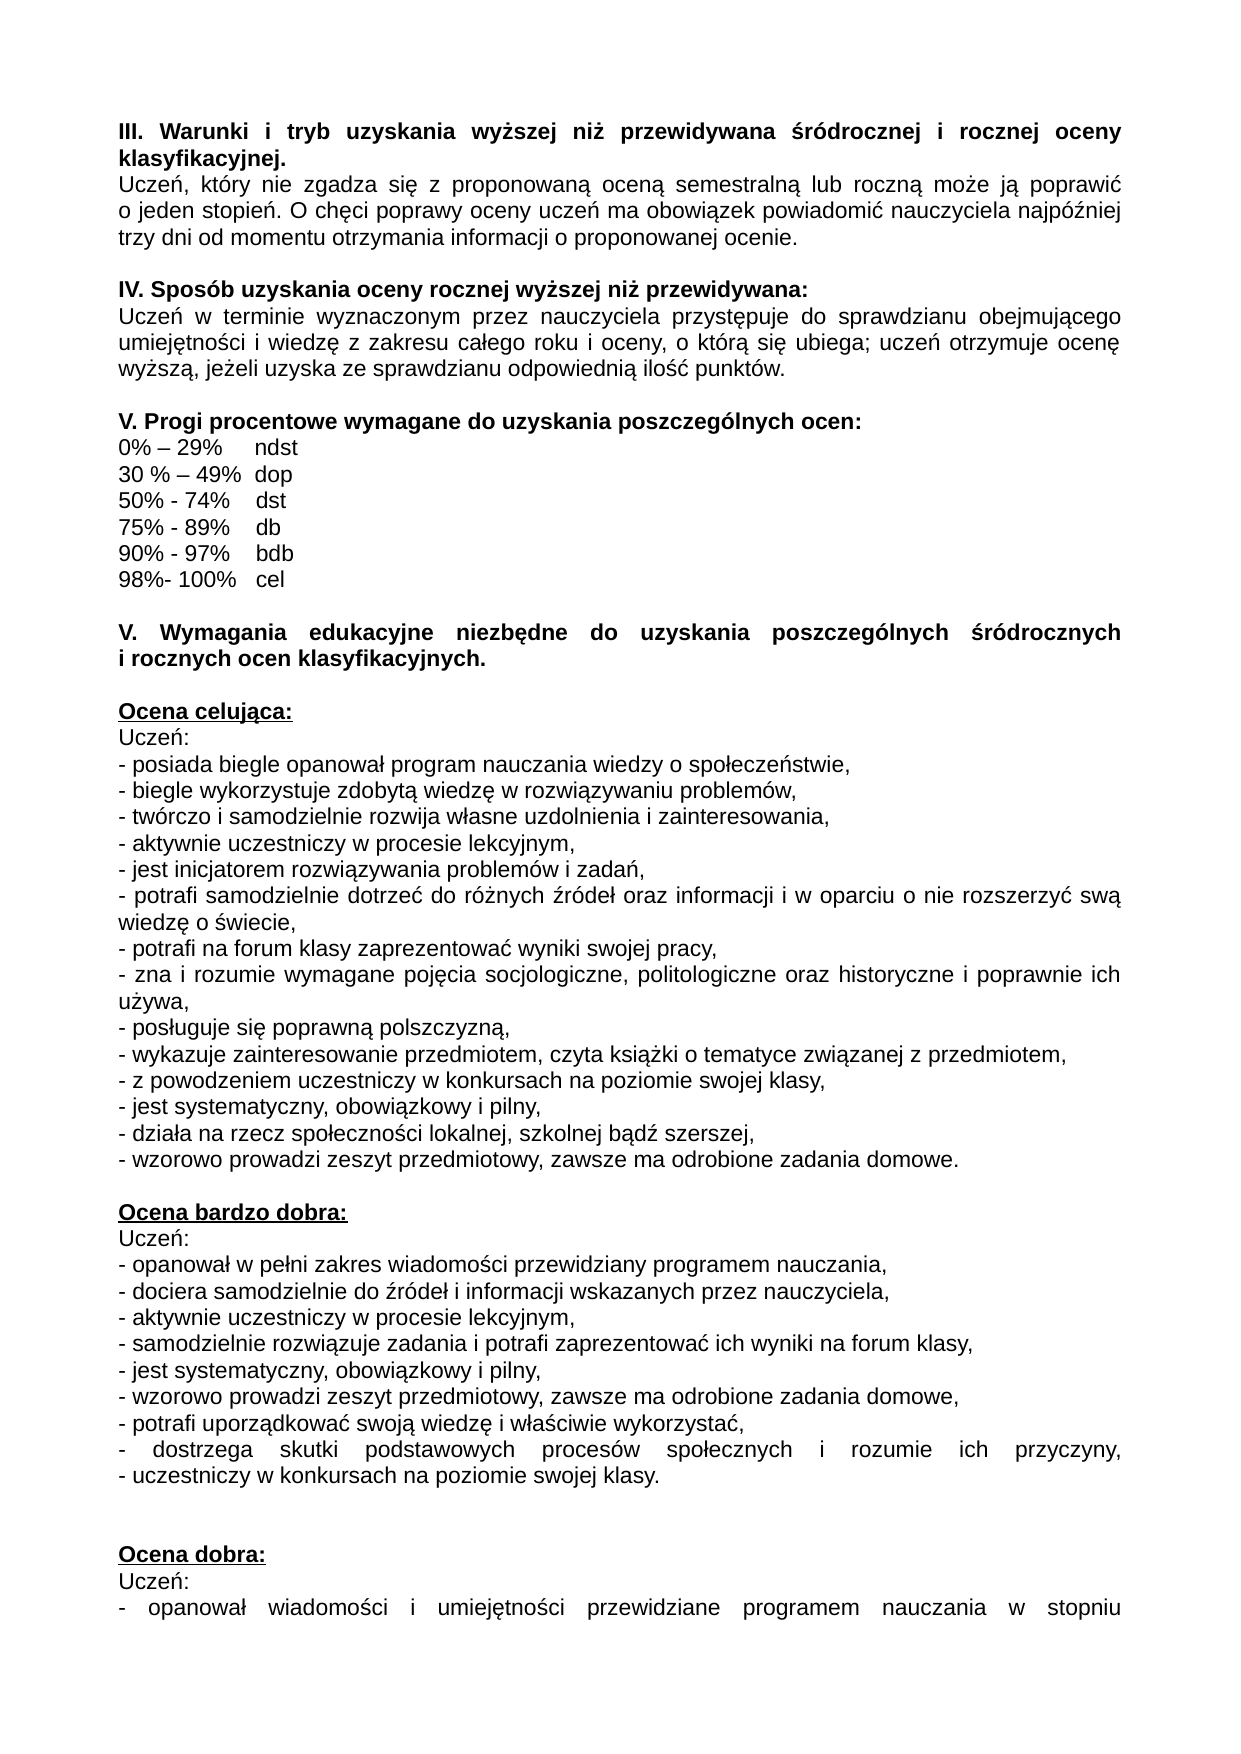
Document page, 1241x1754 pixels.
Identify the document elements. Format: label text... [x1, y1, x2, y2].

text 98%- 100% cel [118, 566, 1122, 592]
text - aktywnie uczestniczy w procesie lekcyjnym, [118, 1304, 1122, 1330]
text - jest systematyczny, obowiązkowy i pilny, [118, 1093, 1122, 1119]
text - opanował w pełni zakres wiadomości przewidziany programem nauczania, [118, 1251, 1122, 1278]
text - wykazuje zainteresowanie przedmiotem, czyta książki o tematyce związanej z przedmiotem, [118, 1041, 1122, 1067]
text Uczeń w terminie wyznaczonym przez nauczyciela przystępuje do sprawdzianu obejmującego umiejętności i wiedzę z zakresu całego roku i oceny, o którą się ubiega; uczeń otrzymuje ocenę wyższą, jeżeli uzyska ze sprawdzianu odpowiednią ilość punktów. [118, 303, 1122, 382]
text - wzorowo prowadzi zeszyt przedmiotowy, zawsze ma odrobione zadania domowe, [118, 1383, 1122, 1409]
text Uczeń: [118, 1568, 1122, 1594]
text - potrafi uporządkować swoją wiedzę i właściwie wykorzystać, [118, 1409, 1122, 1436]
text - aktywnie uczestniczy w procesie lekcyjnym, [118, 830, 1122, 856]
text - dociera samodzielnie do źródeł i informacji wskazanych przez nauczyciela, [118, 1278, 1122, 1304]
text - jest inicjatorem rozwiązywania problemów i zadań, [118, 856, 1122, 882]
text Uczeń, który nie zgadza się z proponowaną oceną semestralną lub roczną może ją poprawić o jeden stopień. O chęci poprawy oceny uczeń ma obowiązek powiadomić nauczyciela najpóźniej trzy dni od momentu otrzymania informacji o proponowanej ocenie. [118, 171, 1122, 250]
text - posiada biegle opanował program nauczania wiedzy o społeczeństwie, [118, 751, 1122, 777]
text IV. Sposób uzyskania oceny rocznej wyższej niż przewidywana: [118, 276, 1122, 303]
text - działa na rzecz społeczności lokalnej, szkolnej bądź szerszej, [118, 1119, 1122, 1146]
text - potrafi samodzielnie dotrzeć do różnych źródeł oraz informacji i w oparciu o nie rozszerzyć swą wiedzę o świecie, [118, 882, 1122, 935]
text - wzorowo prowadzi zeszyt przedmiotowy, zawsze ma odrobione zadania domowe. [118, 1146, 1122, 1172]
text 75% - 89% db [118, 513, 1122, 540]
text Uczeń: [118, 1225, 1122, 1251]
text - twórczo i samodzielnie rozwija własne uzdolnienia i zainteresowania, [118, 803, 1122, 830]
text 30 % – 49% dop [118, 461, 1122, 487]
text Ocena bardzo dobra: [118, 1199, 1122, 1225]
text III. Warunki i tryb uzyskania wyższej niż przewidywana śródrocznej i rocznej oceny klasyfikacyjnej. [118, 118, 1122, 171]
text - dostrzega skutki podstawowych procesów społecznych i rozumie ich przyczyny, - uczestniczy w konkursach na poziomie swojej klasy. [118, 1436, 1122, 1488]
text 0% – 29% ndst [118, 434, 1122, 461]
text - potrafi na forum klasy zaprezentować wyniki swojej pracy, [118, 935, 1122, 961]
text Ocena dobra: [118, 1541, 1122, 1568]
text V. Progi procentowe wymagane do uzyskania poszczególnych ocen: [118, 408, 1122, 434]
text Uczeń: [118, 724, 1122, 751]
text - posługuje się poprawną polszczyzną, [118, 1014, 1122, 1041]
text Ocena celująca: [118, 698, 1122, 724]
text V. Wymagania edukacyjne niezbędne do uzyskania poszczególnych śródrocznych i rocznych ocen klasyfikacyjnych. [118, 619, 1122, 672]
text - samodzielnie rozwiązuje zadania i potrafi zaprezentować ich wyniki na forum klasy, [118, 1330, 1122, 1357]
text 50% - 74% dst [118, 487, 1122, 513]
text - zna i rozumie wymagane pojęcia socjologiczne, politologiczne oraz historyczne i poprawnie ich używa, [118, 961, 1122, 1014]
text - opanował wiadomości i umiejętności przewidziane programem nauczania w stopniu [118, 1594, 1122, 1620]
text - biegle wykorzystuje zdobytą wiedzę w rozwiązywaniu problemów, [118, 777, 1122, 803]
text - z powodzeniem uczestniczy w konkursach na poziomie swojej klasy, [118, 1067, 1122, 1093]
text - jest systematyczny, obowiązkowy i pilny, [118, 1357, 1122, 1383]
text 90% - 97% bdb [118, 540, 1122, 566]
